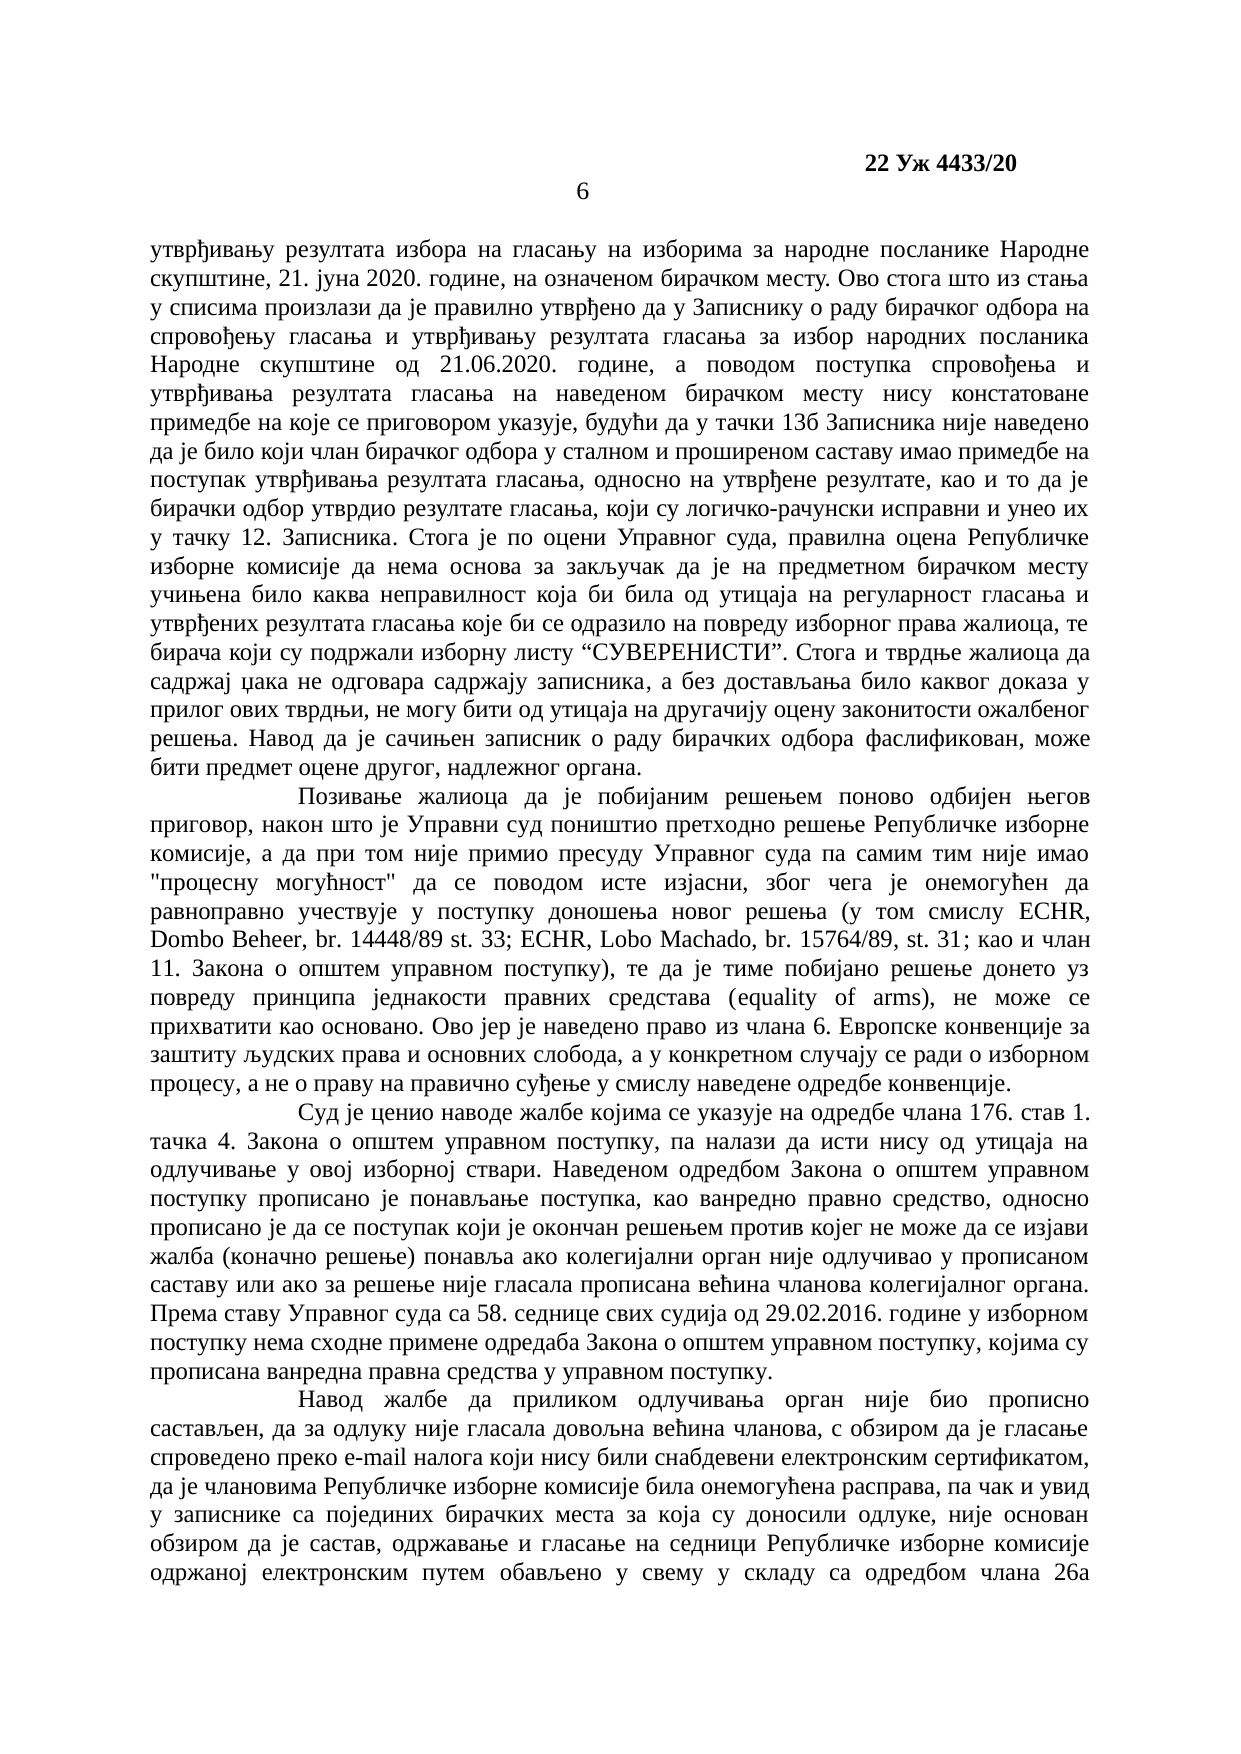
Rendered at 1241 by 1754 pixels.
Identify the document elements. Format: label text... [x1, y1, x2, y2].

text Позивање жалиоца да је побијаним решењем поново одбијен његов приговор, након што је Управни суд поништио претходно решење Републичке изборне комисије, а да при том није примио пресуду Управног суда па самим тим није имао "процесну могућност" да се поводом исте изјасни, због чега је онемогућен да равноправно учествује у поступку доношења новог решења (у том смислу ECHR, Dombo Beheer, br. 14448/89 st. 33; ECHR, Lobo Machado, br. 15764/89, st. 31; као и члан 11. Закона о општем управном поступку), те да је тиме побијано решење донето уз повреду принципа једнакости правних средстава (equality of arms), не може се прихватити као основано. Ово јер је наведено право из члана 6. Европске конвенције за заштиту људских права и основних слобода, а у конкретном случају се ради о изборном процесу, а не о праву на правично суђење у смислу наведене одредбе конвенције. [150, 781, 1091, 1097]
text Суд је ценио наводе жалбе којима се указује на одредбе члана 176. став 1. тачка 4. Закона о општем управном поступку, па налази да исти нису од утицаја на одлучивање у овој изборној ствари. Наведеном одредбом Закона о општем управном поступку прописано је понављање поступка, као ванредно правно средство, односно прописано је да се поступак који је окончан решењем против којег не може да се изјави жалба (коначно решење) понавља ако колегијални орган није одлучивао у прописаном саставу или ако за решење није гласала прописана већина чланова колегијалног органа. Према ставу Управног суда са 58. седнице свих судија од 29.02.2016. године у изборном поступку нема сходне примене одредаба Закона о општем управном поступку, којима су прописана ванредна правна средства у управном поступку. [150, 1097, 1091, 1384]
text Навод жалбе да приликом одлучивања орган није био прописно састављен, да за одлуку није гласала довољна већина чланова, с обзиром да је гласање спроведено преко e-mail налога који нису били снабдевени електронским сертификатом, да је члановима Републичке изборне комисије била онемогућена расправа, па чак и увид у записнике са појединих бирачких места за која су доносили одлуке, није основан обзиром да је састав, одржавање и гласање на седници Републичке изборне комисије одржаној електронским путем обављено у свему у складу са одредбом члана 26а [150, 1384, 1091, 1586]
text утврђивању резултата избора на гласању на изборима за народне посланике Народне скупштине, 21. јуна 2020. године, на означеном бирачком месту. Ово стога што из стања у списима произлази да је правилно утврђено да у Записнику о раду бирачког одбора на спровођењу гласања и утврђивању резултата гласања за избор народних посланика Народне скупштине од 21.06.2020. године, а поводом поступка спровођења и утврђивања резултата гласања на наведеном бирачком месту нису констатоване примедбе на које се приговором указује, будући да у тачки 13б Записника није наведено да је било који члан бирачког одбора у сталном и проширеном саставу имао примедбе на поступак утврђивања резултата гласања, односно на утврђене резултате, као и то да је бирачки одбор утврдио резултате гласања, који су логичко-рачунски исправни и унео их у тачку 12. Записника. Стога је по оцени Управног суда, правилна оцена Републичке изборне комисије да нема основа за закључак да је на предметном бирачком месту учињена било каква неправилност која би била од утицаја на регуларност гласања и утврђених резултата гласања које би се одразило на повреду изборног права жалиоца, те бирача који су подржали изборну листу “СУВЕРЕНИСТИ”. Стога и тврдње жалиоца да садржај џака не одговара садржају записника, а без достављања било каквог доказа у прилог ових тврдњи, не могу бити од утицаја на другачију оцену законитости ожалбеног решења. Навод да је сачињен записник о раду бирачких одбора фаслификован, може бити предмет оцене другог, надлежног органа. [150, 234, 1091, 781]
